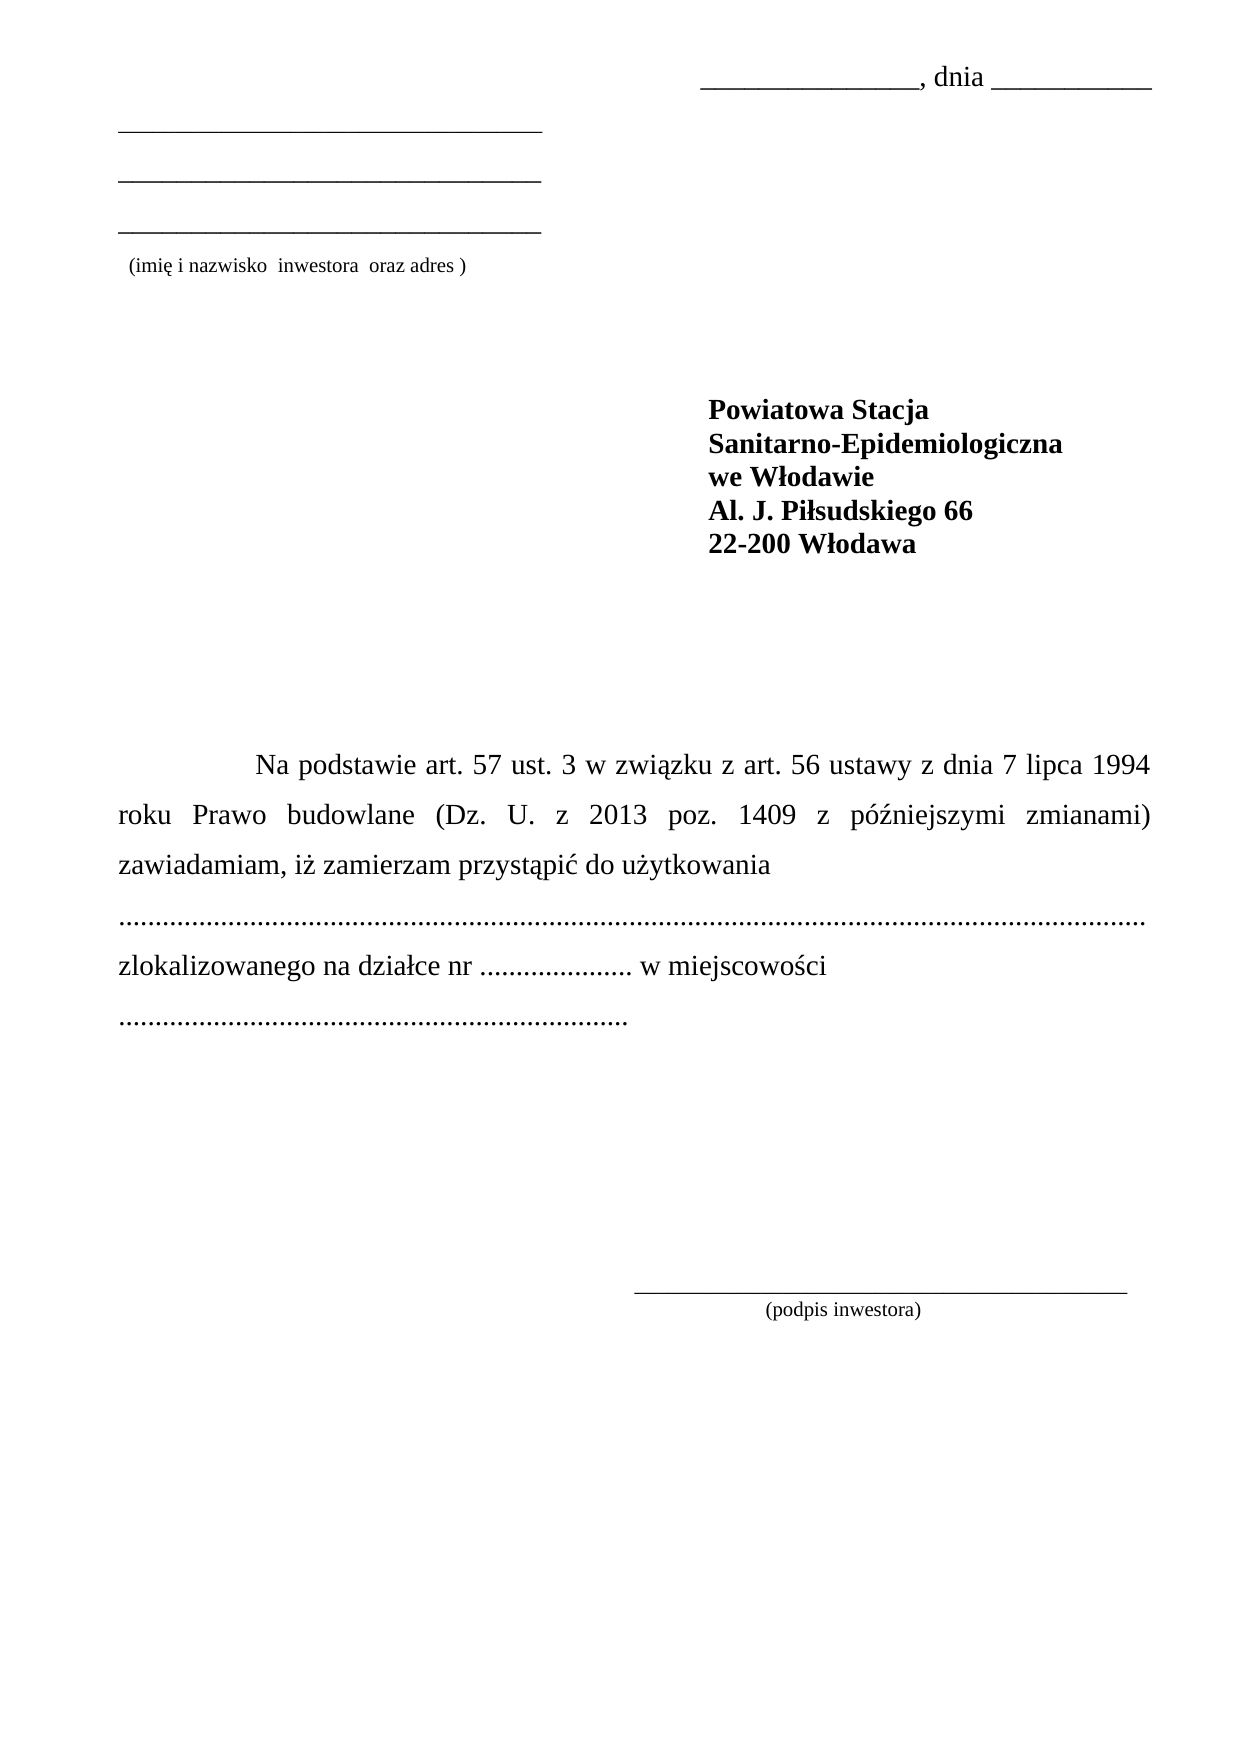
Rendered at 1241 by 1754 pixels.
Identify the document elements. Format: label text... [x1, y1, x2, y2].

text we Włodawie [118, 459, 1152, 493]
text ............................................................................................................................................. [118, 898, 1152, 931]
text zlokalizowanego na działce nr ..................... w miejscowości [118, 948, 1152, 982]
text _____________________________ [118, 203, 1152, 236]
text Al. J. Piłsudskiego 66 [118, 493, 1152, 526]
text 22-200 Włodawa [118, 526, 1152, 560]
text (podpis inwestora) [118, 1297, 1152, 1321]
text Sanitarno-Epidemiologiczna [118, 426, 1152, 459]
text _____________________________________ [118, 109, 1152, 136]
text Na podstawie art. 57 ust. 3 w związku z art. 56 ustawy z dnia 7 lipca 1994 roku Prawo budowlane (Dz. U. z 2013 poz. 1409 z późniejszymi zmianami) zawiadamiam, iż zamierzam przystąpić do użytkowania [118, 747, 1152, 881]
text _____________________________ [118, 152, 1152, 186]
text ...................................................................... [118, 998, 1152, 1032]
text (imię i nazwisko inwestora oraz adres ) [118, 253, 1152, 277]
text ___________________________________________ [118, 1270, 1152, 1297]
text Powiatowa Stacja [118, 392, 1152, 426]
text _______________, dnia ___________ [118, 59, 1152, 93]
